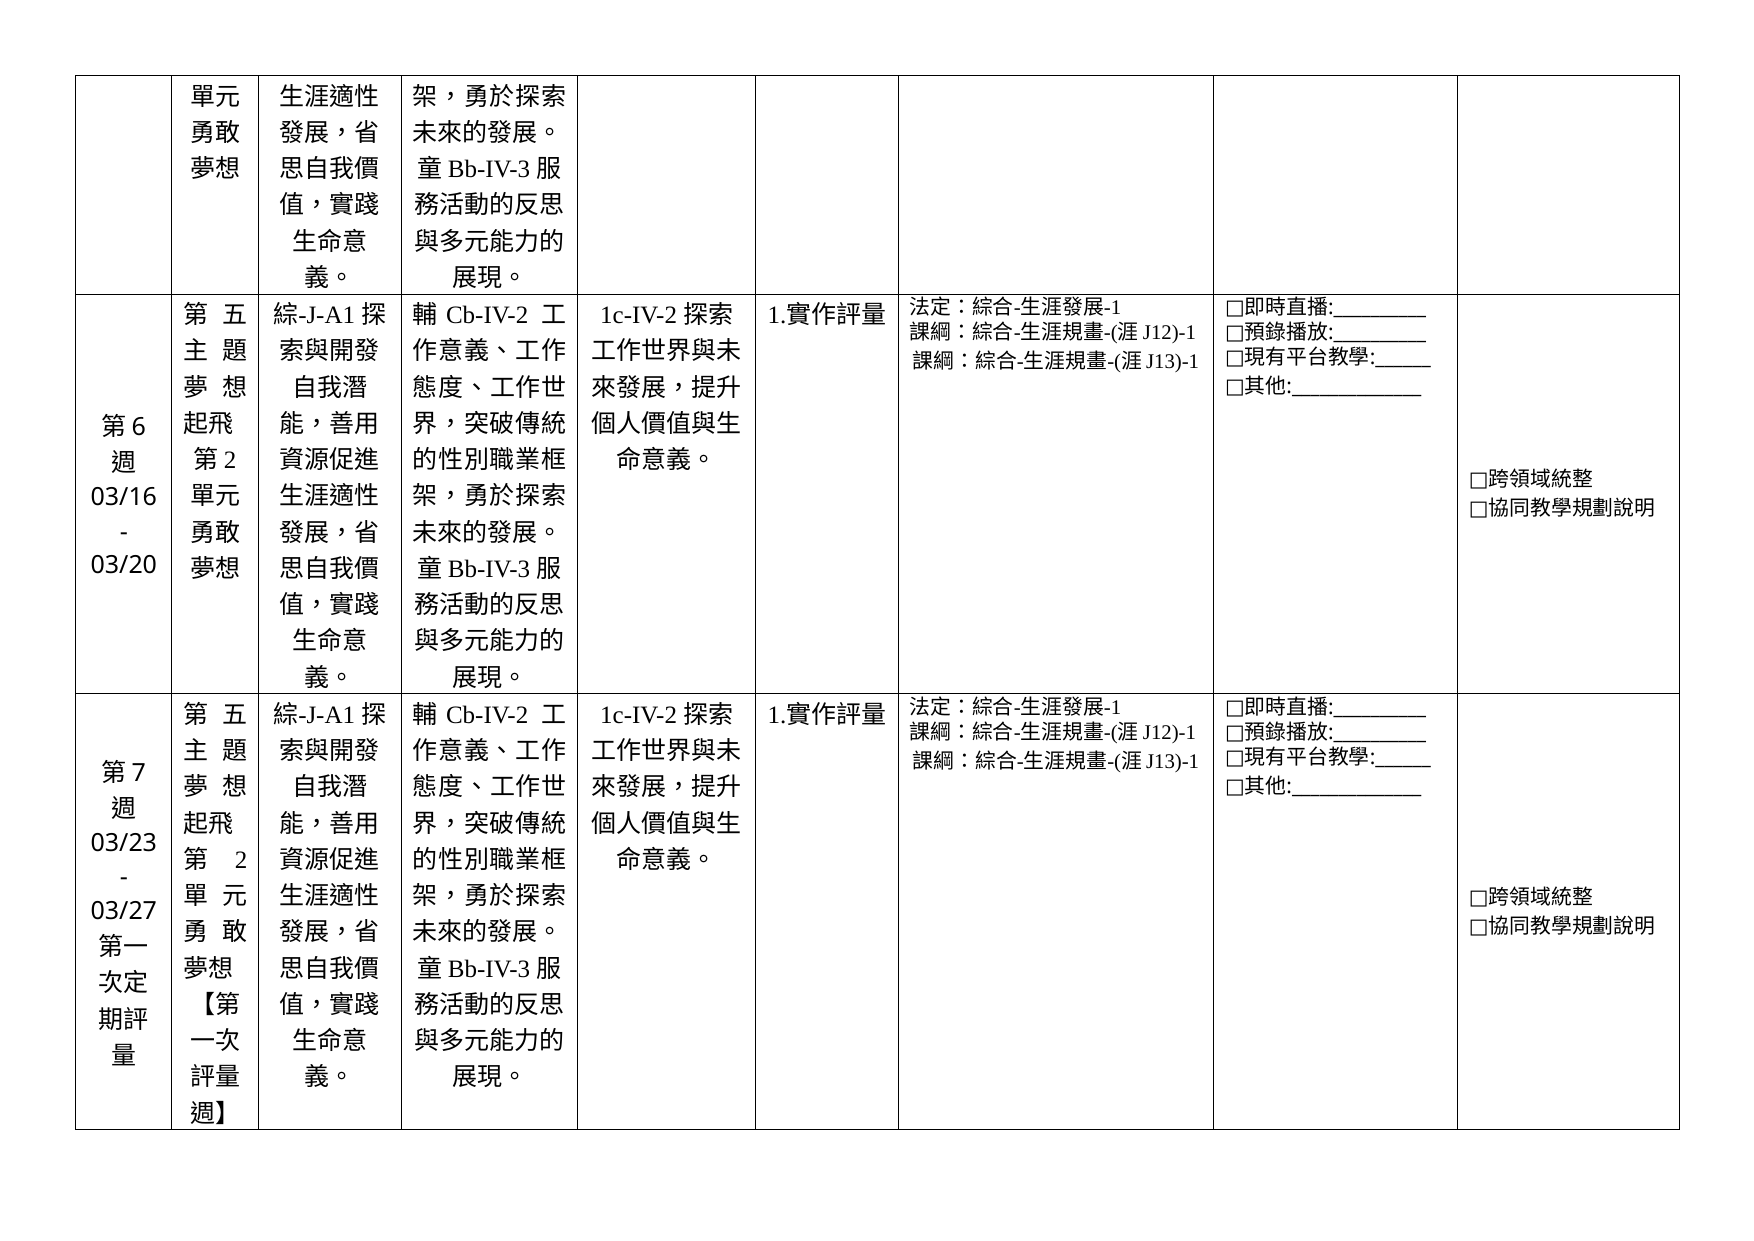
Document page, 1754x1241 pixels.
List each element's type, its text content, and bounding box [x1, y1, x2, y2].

table_cell [1458, 76, 1679, 293]
table_cell 綜-J-A1 探索與開發自我潛能，善用資源促進生涯適性發展，省思自我價值，實踐生命意義。 [259, 694, 401, 1129]
table_cell 生涯適性發展，省思自我價值，實踐生命意義。 [259, 76, 401, 293]
table_cell 架，勇於探索未來的發展。 童Bb-IV-3 服務活動的反思與多元能力的展現。 [402, 76, 577, 293]
table_cell 第7週 03/23-03/27 第一次定期評量 [76, 694, 171, 1129]
table_cell [578, 76, 755, 293]
table_cell [899, 76, 1213, 293]
table_cell [1214, 76, 1457, 293]
table_cell 法定：綜合-生涯發展-1 課綱：綜合-生涯規畫-(涯J12)-1 課綱：綜合-生涯規畫-(涯J13)-1 [899, 694, 1213, 1129]
table_cell 1c-IV-2 探索工作世界與未來發展，提升個人價值與生命意義。 [578, 694, 755, 1129]
table_cell 綜-J-A1 探索與開發自我潛能，善用資源促進生涯適性發展，省思自我價值，實踐生命意義。 [259, 295, 401, 693]
table_cell □即時直播:__________ □預錄播放:__________ □現有平台教學:______ □其他:______________ [1214, 295, 1457, 693]
table_cell 輔Cb-IV-2 工作意義、工作態度、工作世界，突破傳統的性別職業框架，勇於探索未來的發展。 童Bb-IV-3 服務活動的反思與多元能力的展現。 [402, 295, 577, 693]
table_cell [76, 76, 171, 293]
table_cell 1c-IV-2 探索工作世界與未來發展，提升個人價值與生命意義。 [578, 295, 755, 693]
table_cell 法定：綜合-生涯發展-1 課綱：綜合-生涯規畫-(涯J12)-1 課綱：綜合-生涯規畫-(涯J13)-1 [899, 295, 1213, 693]
table_cell 第6週 03/16-03/20 [76, 295, 171, 693]
table_cell □跨領域統整 □協同教學規劃說明 [1458, 295, 1679, 693]
table_cell 單元勇敢夢想 [172, 76, 258, 293]
table_cell □即時直播:__________ □預錄播放:__________ □現有平台教學:______ □其他:______________ [1214, 694, 1457, 1129]
table_cell □跨領域統整 □協同教學規劃說明 [1458, 694, 1679, 1129]
table_cell 1.實作評量 [756, 295, 898, 693]
table_cell 第五主題夢想起飛 第2單元勇敢夢想 [172, 295, 258, 693]
table_cell 1.實作評量 [756, 694, 898, 1129]
table_cell [756, 76, 898, 293]
table_cell 第五主題夢想起飛 第2單元勇敢夢想 【第一次評量週】 [172, 694, 258, 1129]
table_cell 輔Cb-IV-2 工作意義、工作態度、工作世界，突破傳統的性別職業框架，勇於探索未來的發展。 童Bb-IV-3 服務活動的反思與多元能力的展現。 [402, 694, 577, 1129]
